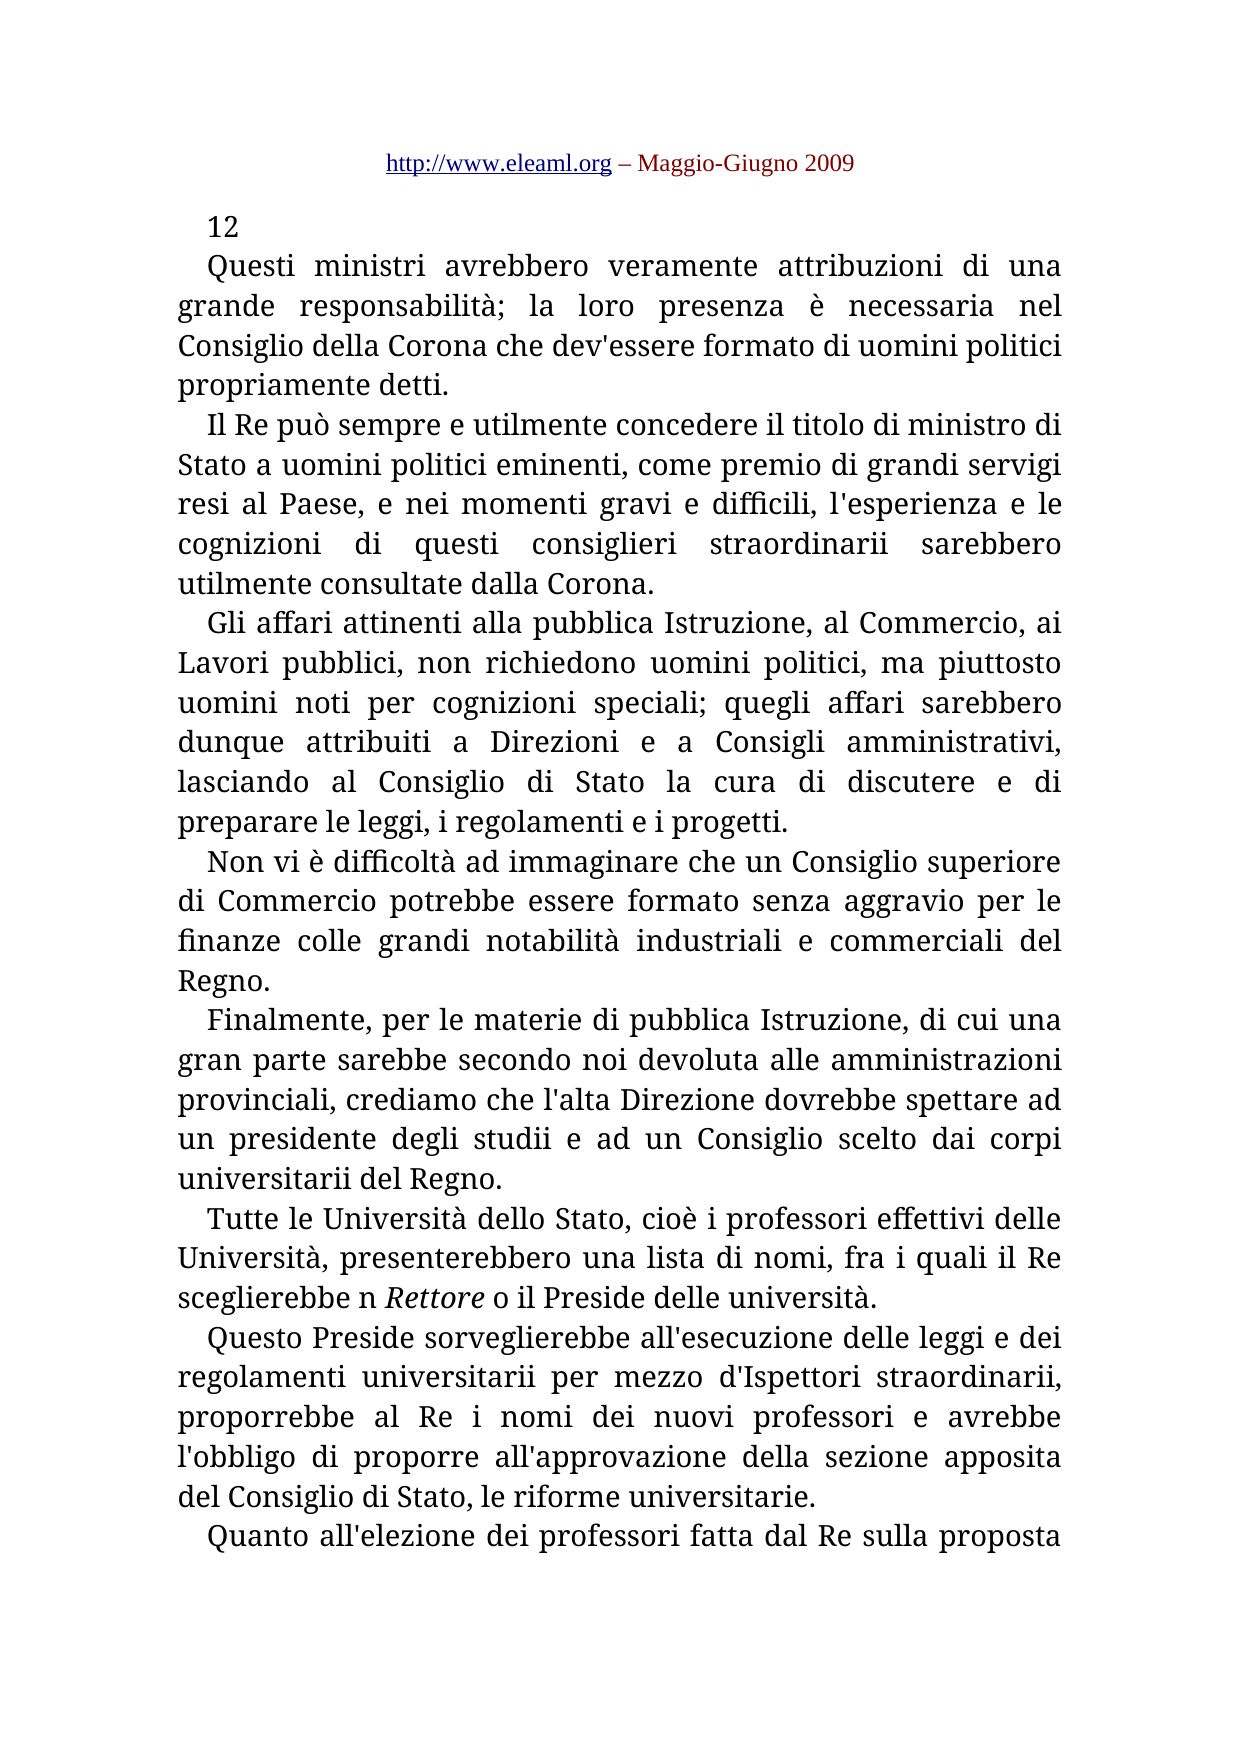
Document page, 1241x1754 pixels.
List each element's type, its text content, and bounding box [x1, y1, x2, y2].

text Gli affari attinenti alla pubblica Istruzione, al Commercio, ai Lavori pubblici, non richiedono uomini politici, ma piuttosto uomini noti per cognizioni speciali; quegli affari sarebbero dunque attribuiti a Direzioni e a Consigli amministrativi, lasciando al Consiglio di Stato la cura di discutere e di preparare le leggi, i regolamenti e i progetti. [177, 603, 1063, 841]
text Questi ministri avrebbero veramente attribuzioni di una grande responsabilità; la loro presenza è necessaria nel Consiglio della Corona che dev'essere formato di uomini politici propriamente detti. [177, 246, 1063, 404]
text Quanto all'elezione dei professori fatta dal Re sulla proposta [177, 1516, 1063, 1555]
text Tutte le Università dello Stato, cioè i professori effettivi delle Università, presenterebbero una lista di nomi, fra i quali il Re sceglierebbe n Rettore o il Preside delle università. [177, 1198, 1063, 1317]
text Il Re può sempre e utilmente concedere il titolo di ministro di Stato a uomini politici eminenti, come premio di grandi servigi resi al Paese, e nei momenti gravi e difficili, l'esperienza e le cognizioni di questi consiglieri straordinarii sarebbero utilmente consultate dalla Corona. [177, 404, 1063, 603]
text Finalmente, per le materie di pubblica Istruzione, di cui una gran parte sarebbe secondo noi devoluta alle amministrazioni provinciali, crediamo che l'alta Direzione dovrebbe spettare ad un presidente degli studii e ad un Consiglio scelto dai corpi universitarii del Regno. [177, 999, 1063, 1198]
text Questo Preside sorveglierebbe all'esecuzione delle leggi e dei regolamenti universitarii per mezzo d'Ispettori straordinarii, proporrebbe al Re i nomi dei nuovi professori e avrebbe l'obbligo di proporre all'approvazione della sezione apposita del Consiglio di Stato, le riforme universitarie. [177, 1317, 1063, 1516]
text Non vi è difficoltà ad immaginare che un Consiglio superiore di Commercio potrebbe essere formato senza aggravio per le finanze colle grandi notabilità industriali e commerciali del Regno. [177, 841, 1063, 999]
text 12 [177, 206, 1063, 246]
